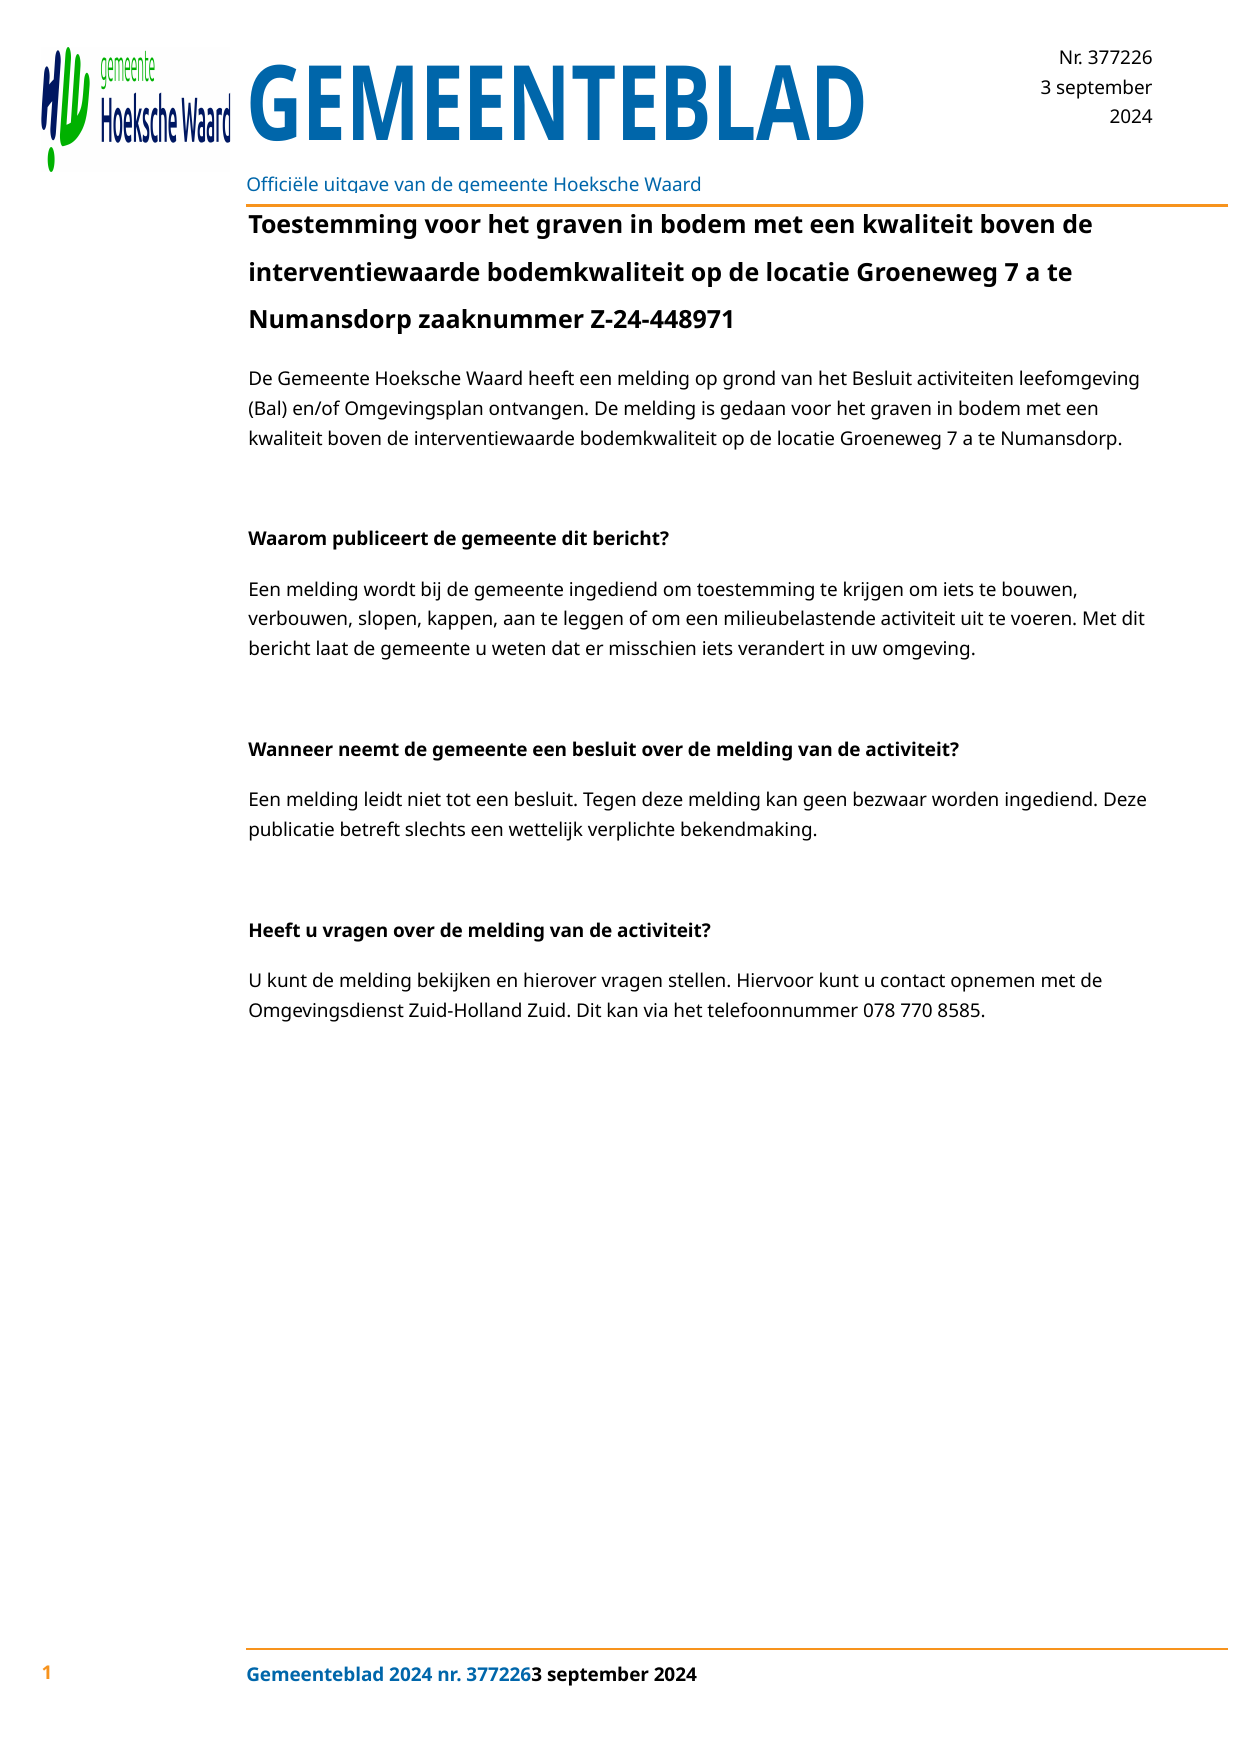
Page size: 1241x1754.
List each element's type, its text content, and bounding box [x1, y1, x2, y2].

text Waarom publiceert de gemeente dit bericht? [248, 526, 1152, 551]
text Een melding leidt niet tot een besluit. Tegen deze melding kan geen bezwaar worden ingediend. Deze publicatie betreft slechts een wettelijk verplichte bekendmaking. [248, 786, 1152, 842]
text Wanneer neemt de gemeente een besluit over de melding van de activiteit? [248, 736, 1152, 762]
picture [41, 47, 231, 172]
text U kunt de melding bekijken en hierover vragen stellen. Hiervoor kunt u contact opnemen met de Omgevingsdienst Zuid-Holland Zuid. Dit kan via het telefoonnummer 078 770 8585. [248, 967, 1152, 1022]
text Heeft u vragen over de melding van de activiteit? [248, 917, 1152, 942]
text Toestemming voor het graven in bodem met een kwaliteit boven de interventiewaarde bodemkwaliteit op de locatie Groeneweg 7 a te Numansdorp zaaknummer Z-24-448971 [248, 207, 1152, 336]
text De Gemeente Hoeksche Waard heeft een melding op grond van het Besluit activiteiten leefomgeving (Bal) en/of Omgevingsplan ontvangen. De melding is gedaan voor het graven in bodem met een kwaliteit boven de interventiewaarde bodemkwaliteit op de locatie Groeneweg 7 a te Numansdorp. [248, 366, 1152, 450]
text Een melding wordt bij de gemeente ingediend om toestemming te krijgen om iets te bouwen, verbouwen, slopen, kappen, aan te leggen of om een milieubelastende activiteit uit te voeren. Met dit bericht laat de gemeente u weten dat er misschien iets verandert in uw omgeving. [248, 576, 1152, 661]
